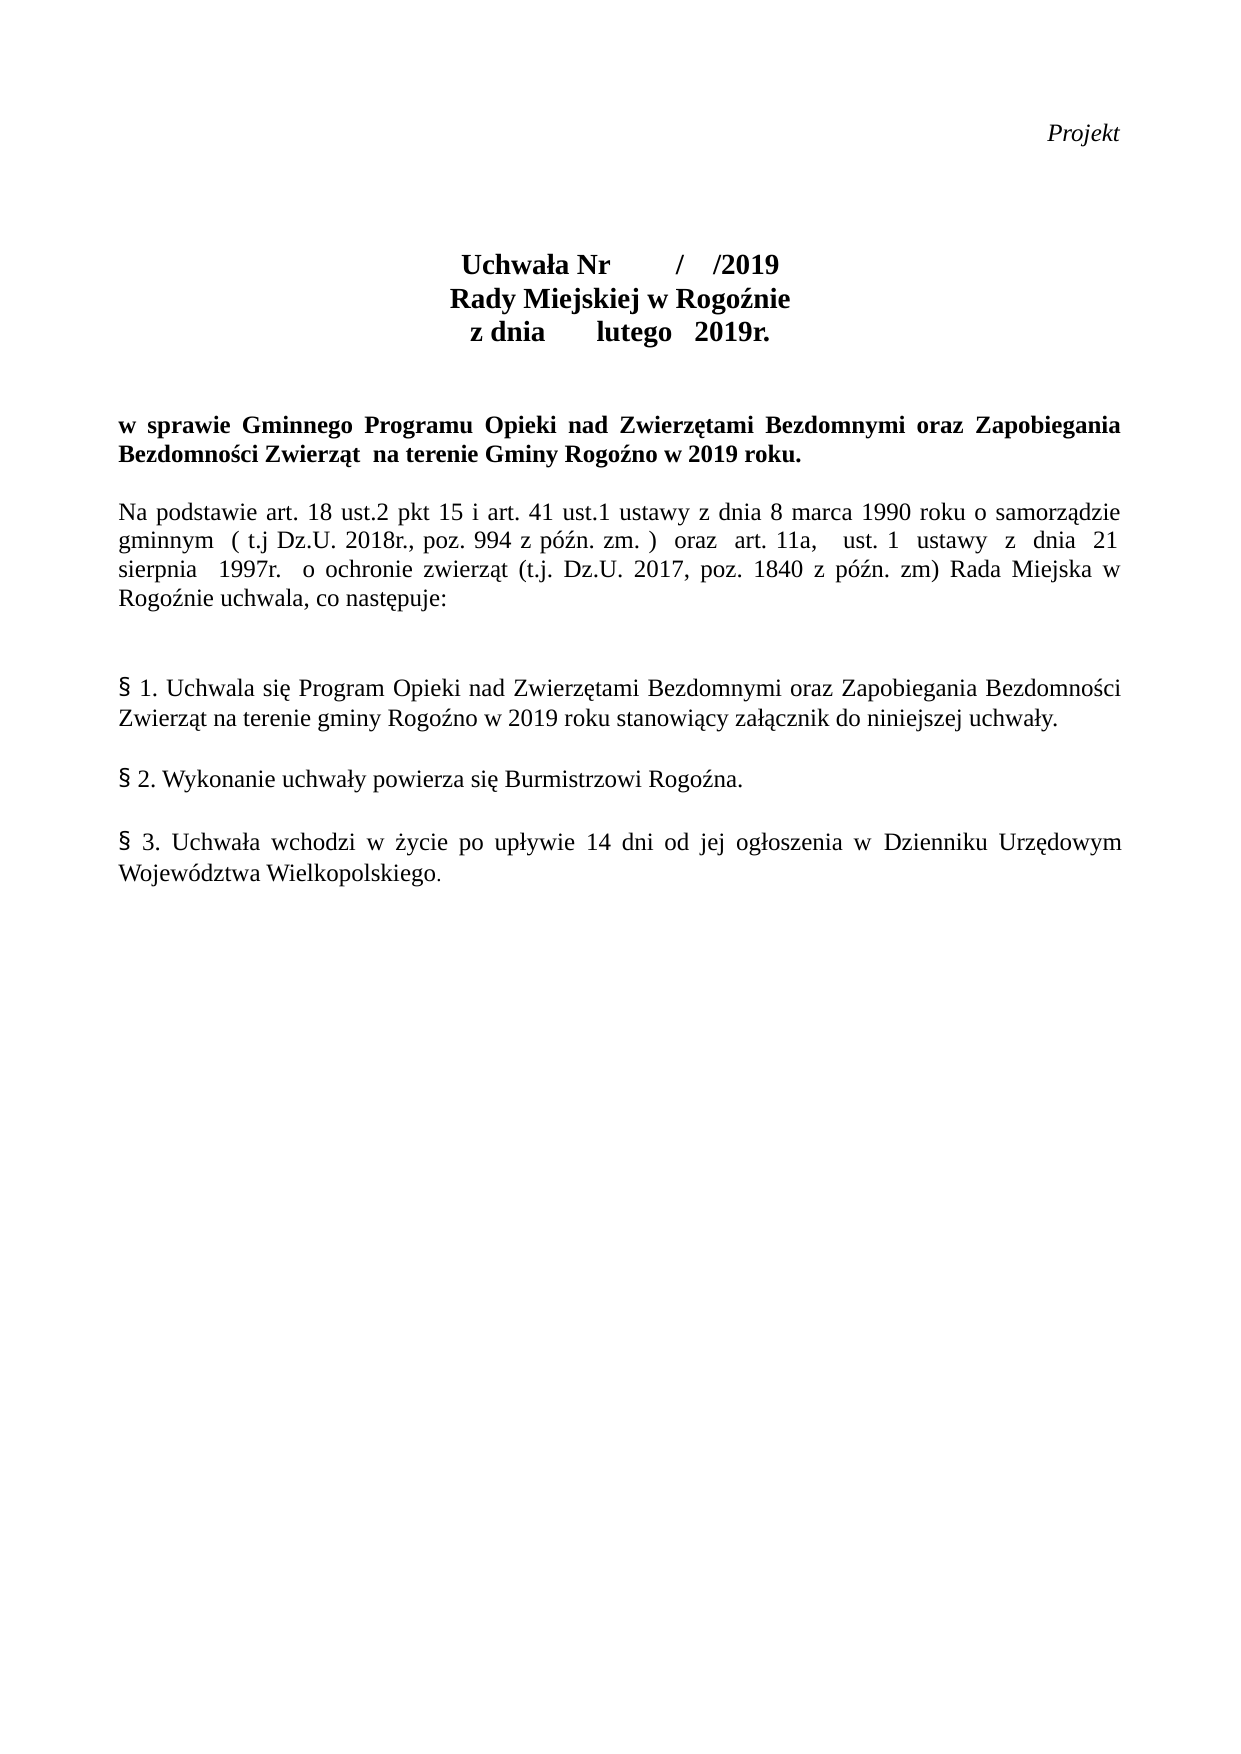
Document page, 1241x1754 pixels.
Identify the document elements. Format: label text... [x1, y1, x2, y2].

text § 3. Uchwała wchodzi w życie po upływie 14 dni od jej ogłoszenia w Dzienniku Urzędowym Województwa Wielkopolskiego. [118, 823, 1122, 886]
text Na podstawie art. 18 ust.2 pkt 15 i art. 41 ust.1 ustawy z dnia 8 marca 1990 roku o samorządzie gminnym ( t.j Dz.U. 2018r., poz. 994 z późn. zm. ) oraz art. 11a, ust. 1 ustawy z dnia 21 sierpnia 1997r. o ochronie zwierząt (t.j. Dz.U. 2017, poz. 1840 z późn. zm) Rada Miejska w Rogoźnie uchwala, co następuje: [118, 497, 1122, 612]
text Projekt [118, 118, 1122, 147]
text § 1. Uchwala się Program Opieki nad Zwierzętami Bezdomnymi oraz Zapobiegania Bezdomności Zwierząt na terenie gminy Rogoźno w 2019 roku stanowiący załącznik do niniejszej uchwały. [118, 669, 1122, 732]
text § 2. Wykonanie uchwały powierza się Burmistrzowi Rogoźna. [118, 761, 1122, 795]
text w sprawie Gminnego Programu Opieki nad Zwierzętami Bezdomnymi oraz Zapobiegania Bezdomności Zwierząt na terenie Gminy Rogoźno w 2019 roku. [118, 410, 1122, 468]
text Uchwała Nr / /2019 [118, 247, 1122, 281]
text Rady Miejskiej w Rogoźnie [118, 281, 1122, 314]
text z dnia lutego 2019r. [118, 314, 1122, 348]
